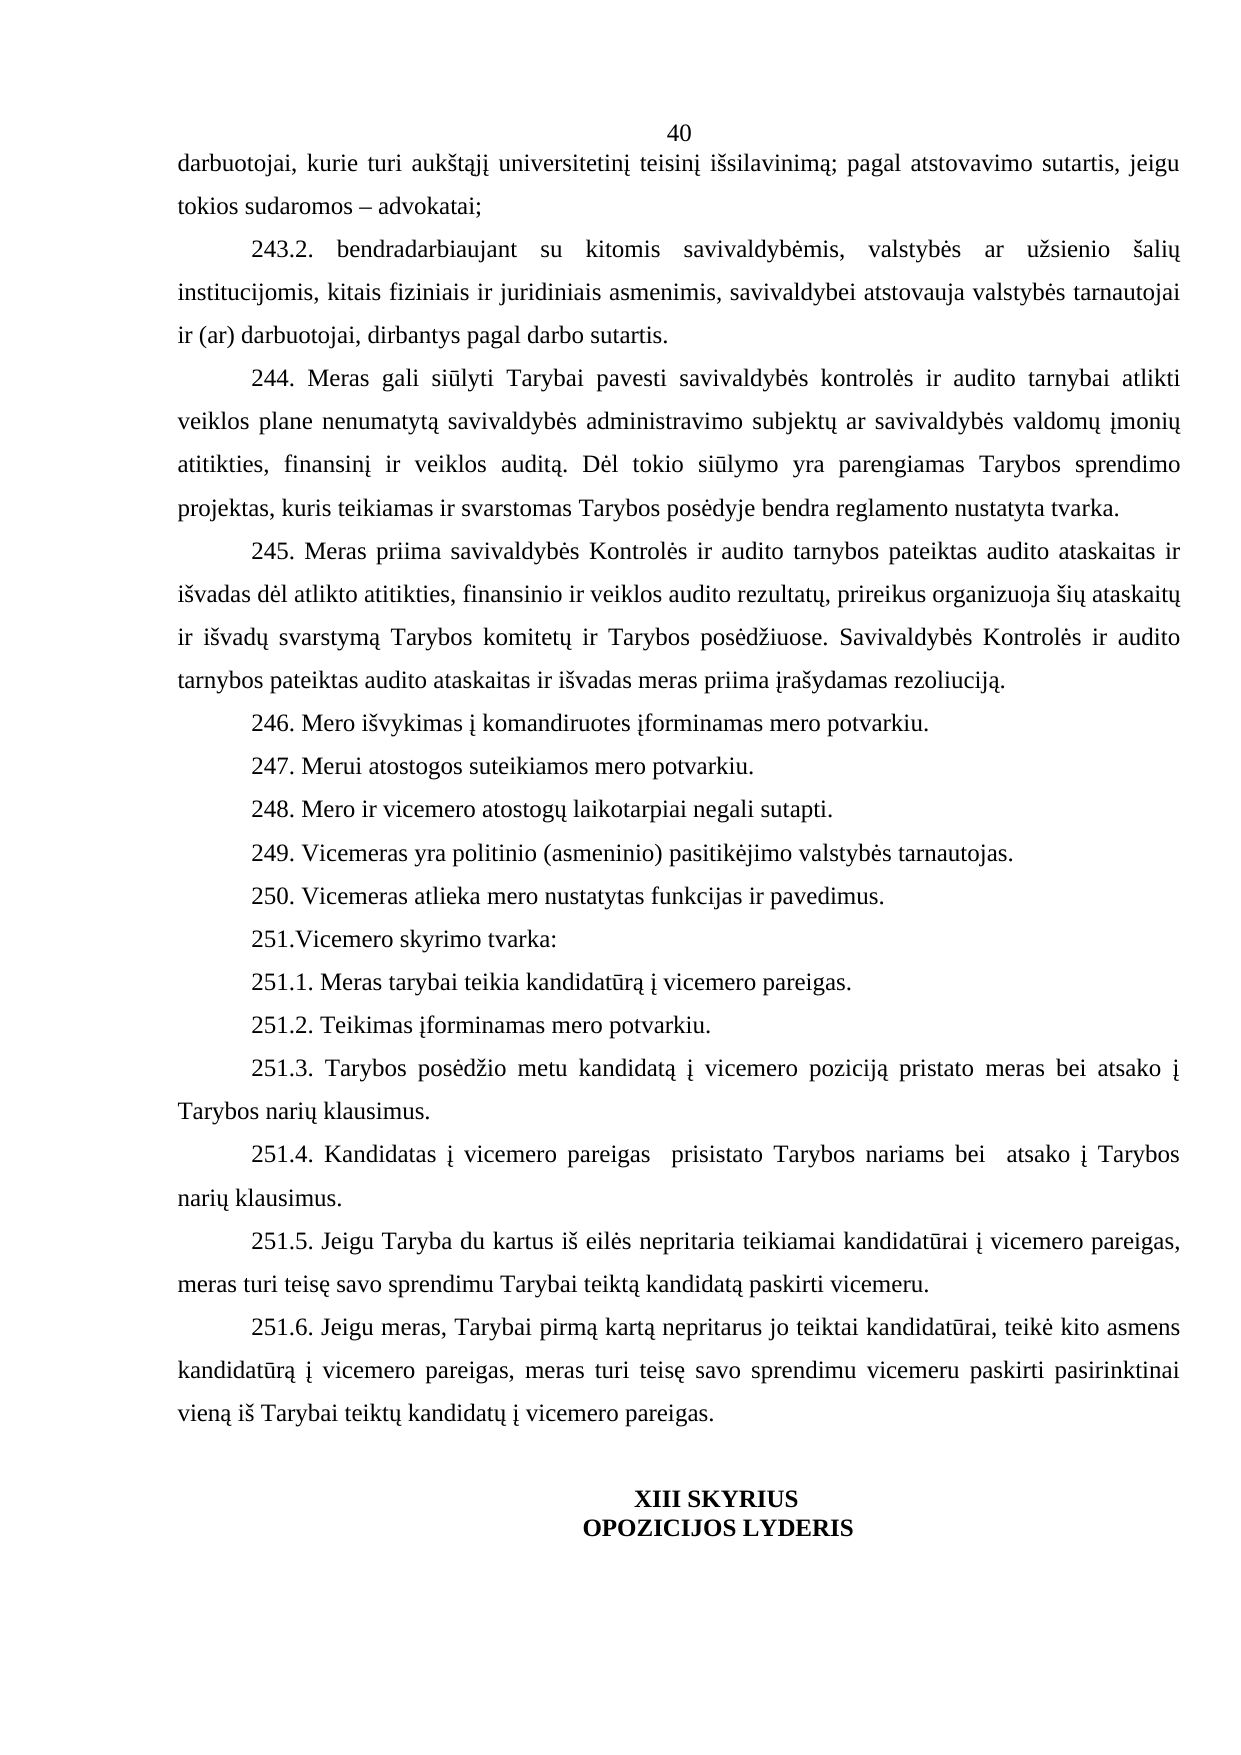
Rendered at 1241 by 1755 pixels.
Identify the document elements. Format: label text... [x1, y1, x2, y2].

text 251.6. Jeigu meras, Tarybai pirmą kartą nepritarus jo teiktai kandidatūrai, teikė kito asmens kandidatūrą į vicemero pareigas, meras turi teisę savo sprendimu vicemeru paskirti pasirinktinai vieną iš Tarybai teiktų kandidatų į vicemero pareigas. [177, 1312, 1181, 1427]
text 251.5. Jeigu Taryba du kartus iš eilės nepritaria teikiamai kandidatūrai į vicemero pareigas, meras turi teisę savo sprendimu Tarybai teiktą kandidatą paskirti vicemeru. [177, 1226, 1181, 1298]
text OPOZICIJOS LYDERIS [177, 1513, 1181, 1542]
text 251.4. Kandidatas į vicemero pareigas prisistato Tarybos nariams bei atsako į Tarybos narių klausimus. [177, 1139, 1181, 1211]
text 251.3. Tarybos posėdžio metu kandidatą į vicemero poziciją pristato meras bei atsako į Tarybos narių klausimus. [177, 1053, 1181, 1125]
text 247. Merui atostogos suteikiamos mero potvarkiu. [177, 751, 1181, 780]
text XIII SKYRIUS [177, 1484, 1181, 1513]
text 249. Vicemeras yra politinio (asmeninio) pasitikėjimo valstybės tarnautojas. [177, 838, 1181, 866]
text 250. Vicemeras atlieka mero nustatytas funkcijas ir pavedimus. [177, 881, 1181, 909]
text 248. Mero ir vicemero atostogų laikotarpiai negali sutapti. [177, 794, 1181, 823]
text 244. Meras gali siūlyti Tarybai pavesti savivaldybės kontrolės ir audito tarnybai atlikti veiklos plane nenumatytą savivaldybės administravimo subjektų ar savivaldybės valdomų įmonių atitikties, finansinį ir veiklos auditą. Dėl tokio siūlymo yra parengiamas Tarybos sprendimo projektas, kuris teikiamas ir svarstomas Tarybos posėdyje bendra reglamento nustatyta tvarka. [177, 363, 1181, 521]
text 243.2. bendradarbiaujant su kitomis savivaldybėmis, valstybės ar užsienio šalių institucijomis, kitais fiziniais ir juridiniais asmenimis, savivaldybei atstovauja valstybės tarnautojai ir (ar) darbuotojai, dirbantys pagal darbo sutartis. [177, 234, 1181, 349]
text 246. Mero išvykimas į komandiruotes įforminamas mero potvarkiu. [177, 708, 1181, 737]
text 251.Vicemero skyrimo tvarka: [177, 924, 1181, 953]
text darbuotojai, kurie turi aukštąjį universitetinį teisinį išsilavinimą; pagal atstovavimo sutartis, jeigu tokios sudaromos – advokatai; [177, 148, 1181, 219]
text 251.2. Teikimas įforminamas mero potvarkiu. [177, 1010, 1181, 1039]
text 245. Meras priima savivaldybės Kontrolės ir audito tarnybos pateiktas audito ataskaitas ir išvadas dėl atlikto atitikties, finansinio ir veiklos audito rezultatų, prireikus organizuoja šių ataskaitų ir išvadų svarstymą Tarybos komitetų ir Tarybos posėdžiuose. Savivaldybės Kontrolės ir audito tarnybos pateiktas audito ataskaitas ir išvadas meras priima įrašydamas rezoliuciją. [177, 536, 1181, 694]
text 251.1. Meras tarybai teikia kandidatūrą į vicemero pareigas. [177, 967, 1181, 996]
